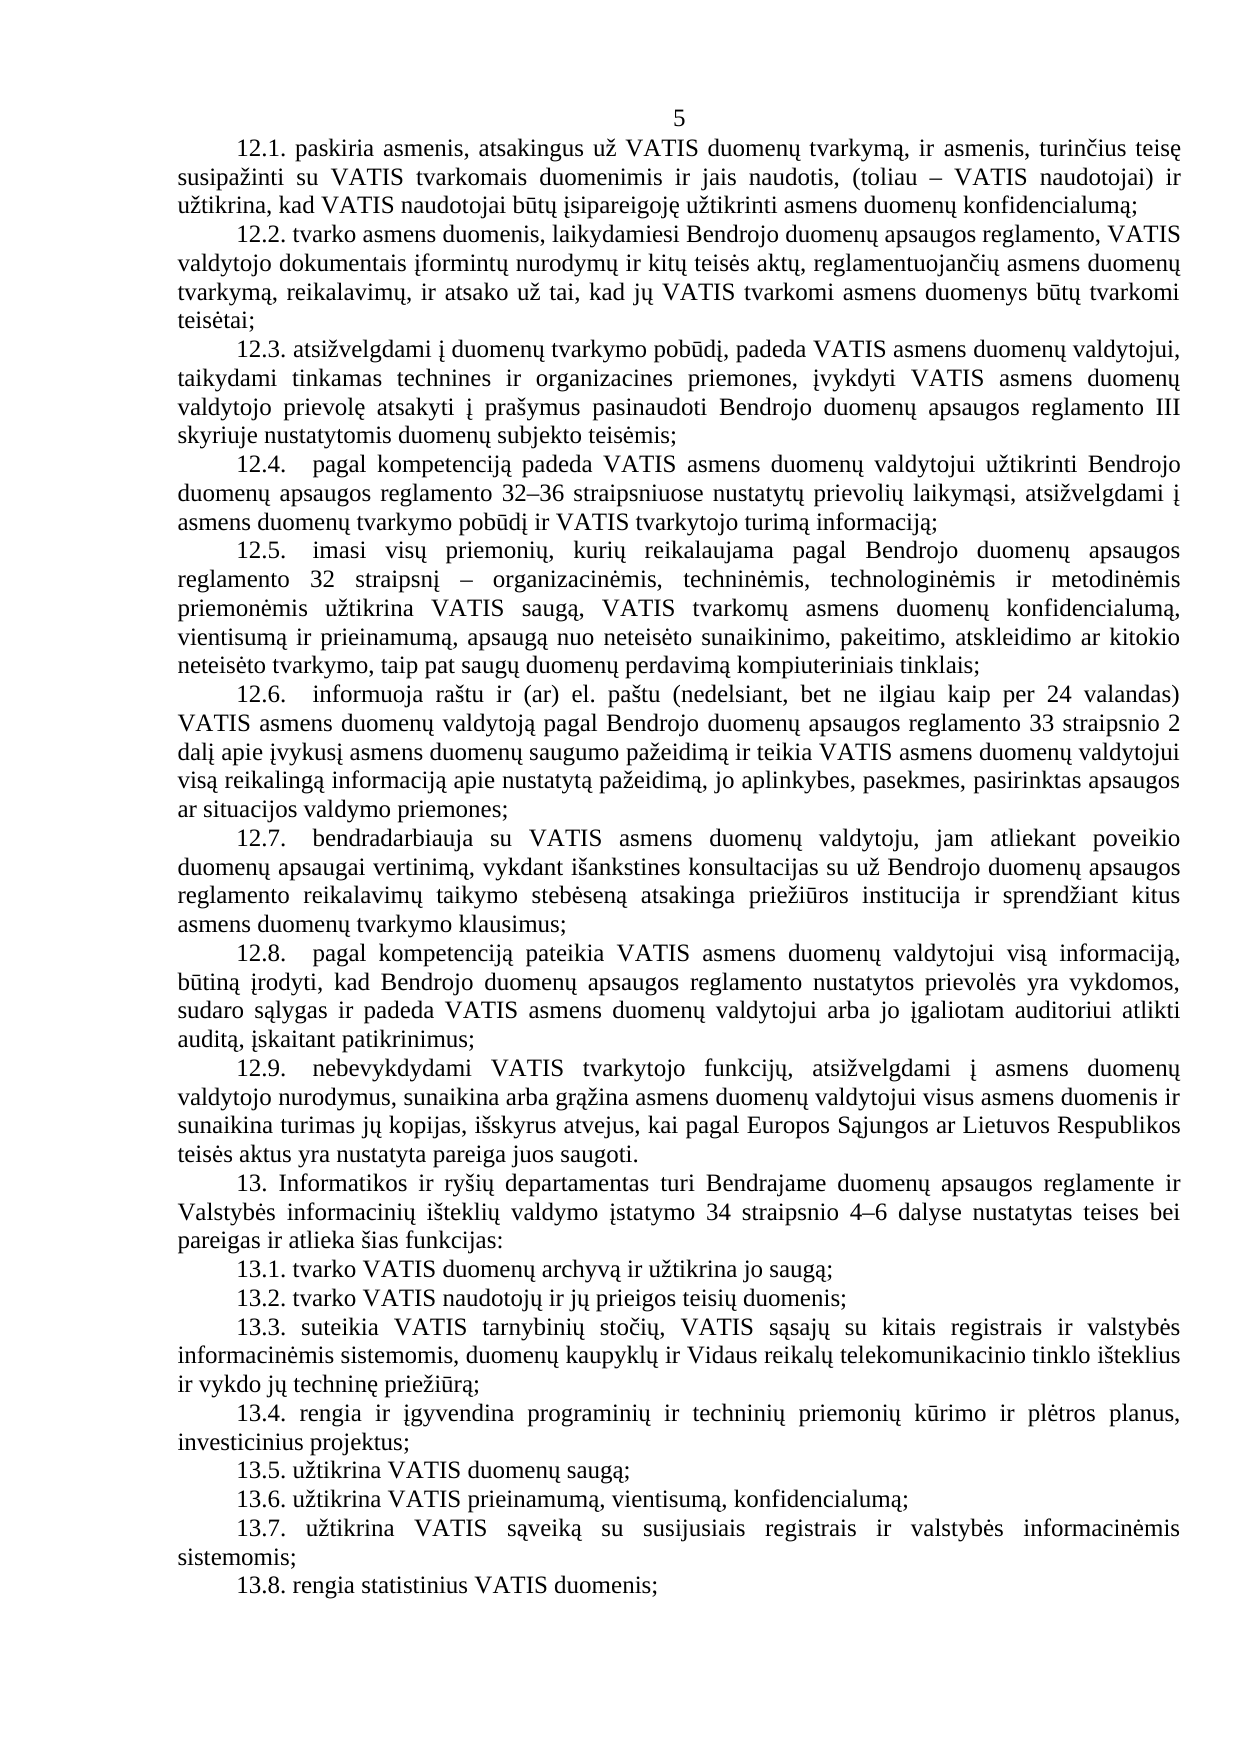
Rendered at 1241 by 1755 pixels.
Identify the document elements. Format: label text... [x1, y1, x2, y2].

text 13.7. užtikrina VATIS sąveiką su susijusiais registrais ir valstybės informacinėmis sistemomis; [177, 1513, 1181, 1570]
text 12.8. pagal kompetenciją pateikia VATIS asmens duomenų valdytojui visą informaciją, būtiną įrodyti, kad Bendrojo duomenų apsaugos reglamento nustatytos prievolės yra vykdomos, sudaro sąlygas ir padeda VATIS asmens duomenų valdytojui arba jo įgaliotam auditoriui atlikti auditą, įskaitant patikrinimus; [177, 938, 1181, 1053]
text 13.8. rengia statistinius VATIS duomenis; [177, 1570, 1181, 1599]
text 12.4. pagal kompetenciją padeda VATIS asmens duomenų valdytojui užtikrinti Bendrojo duomenų apsaugos reglamento 32–36 straipsniuose nustatytų prievolių laikymąsi, atsižvelgdami į asmens duomenų tvarkymo pobūdį ir VATIS tvarkytojo turimą informaciją; [177, 449, 1181, 535]
text 12.2. tvarko asmens duomenis, laikydamiesi Bendrojo duomenų apsaugos reglamento, VATIS valdytojo dokumentais įformintų nurodymų ir kitų teisės aktų, reglamentuojančių asmens duomenų tvarkymą, reikalavimų, ir atsako už tai, kad jų VATIS tvarkomi asmens duomenys būtų tvarkomi teisėtai; [177, 219, 1181, 334]
text 13.4. rengia ir įgyvendina programinių ir techninių priemonių kūrimo ir plėtros planus, investicinius projektus; [177, 1398, 1181, 1455]
text 13. Informatikos ir ryšių departamentas turi Bendrajame duomenų apsaugos reglamente ir Valstybės informacinių išteklių valdymo įstatymo 34 straipsnio 4–6 dalyse nustatytas teises bei pareigas ir atlieka šias funkcijas: [177, 1168, 1181, 1254]
text 13.2. tvarko VATIS naudotojų ir jų prieigos teisių duomenis; [177, 1283, 1181, 1312]
text 13.3. suteikia VATIS tarnybinių stočių, VATIS sąsajų su kitais registrais ir valstybės informacinėmis sistemomis, duomenų kaupyklų ir Vidaus reikalų telekomunikacinio tinklo išteklius ir vykdo jų techninę priežiūrą; [177, 1312, 1181, 1398]
text 12.3. atsižvelgdami į duomenų tvarkymo pobūdį, padeda VATIS asmens duomenų valdytojui, taikydami tinkamas technines ir organizacines priemones, įvykdyti VATIS asmens duomenų valdytojo prievolę atsakyti į prašymus pasinaudoti Bendrojo duomenų apsaugos reglamento III skyriuje nustatytomis duomenų subjekto teisėmis; [177, 334, 1181, 449]
text 13.5. užtikrina VATIS duomenų saugą; [177, 1455, 1181, 1484]
text 12.1. paskiria asmenis, atsakingus už VATIS duomenų tvarkymą, ir asmenis, turinčius teisę susipažinti su VATIS tvarkomais duomenimis ir jais naudotis, (toliau – VATIS naudotojai) ir užtikrina, kad VATIS naudotojai būtų įsipareigoję užtikrinti asmens duomenų konfidencialumą; [177, 133, 1181, 219]
text 12.5. imasi visų priemonių, kurių reikalaujama pagal Bendrojo duomenų apsaugos reglamento 32 straipsnį – organizacinėmis, techninėmis, technologinėmis ir metodinėmis priemonėmis užtikrina VATIS saugą, VATIS tvarkomų asmens duomenų konfidencialumą, vientisumą ir prieinamumą, apsaugą nuo neteisėto sunaikinimo, pakeitimo, atskleidimo ar kitokio neteisėto tvarkymo, taip pat saugų duomenų perdavimą kompiuteriniais tinklais; [177, 535, 1181, 679]
text 12.6. informuoja raštu ir (ar) el. paštu (nedelsiant, bet ne ilgiau kaip per 24 valandas) VATIS asmens duomenų valdytoją pagal Bendrojo duomenų apsaugos reglamento 33 straipsnio 2 dalį apie įvykusį asmens duomenų saugumo pažeidimą ir teikia VATIS asmens duomenų valdytojui visą reikalingą informaciją apie nustatytą pažeidimą, jo aplinkybes, pasekmes, pasirinktas apsaugos ar situacijos valdymo priemones; [177, 679, 1181, 823]
text 13.6. užtikrina VATIS prieinamumą, vientisumą, konfidencialumą; [177, 1484, 1181, 1513]
text 12.9. nebevykdydami VATIS tvarkytojo funkcijų, atsižvelgdami į asmens duomenų valdytojo nurodymus, sunaikina arba grąžina asmens duomenų valdytojui visus asmens duomenis ir sunaikina turimas jų kopijas, išskyrus atvejus, kai pagal Europos Sąjungos ar Lietuvos Respublikos teisės aktus yra nustatyta pareiga juos saugoti. [177, 1053, 1181, 1168]
text 12.7. bendradarbiauja su VATIS asmens duomenų valdytoju, jam atliekant poveikio duomenų apsaugai vertinimą, vykdant išankstines konsultacijas su už Bendrojo duomenų apsaugos reglamento reikalavimų taikymo stebėseną atsakinga priežiūros institucija ir sprendžiant kitus asmens duomenų tvarkymo klausimus; [177, 823, 1181, 938]
text 13.1. tvarko VATIS duomenų archyvą ir užtikrina jo saugą; [177, 1254, 1181, 1283]
